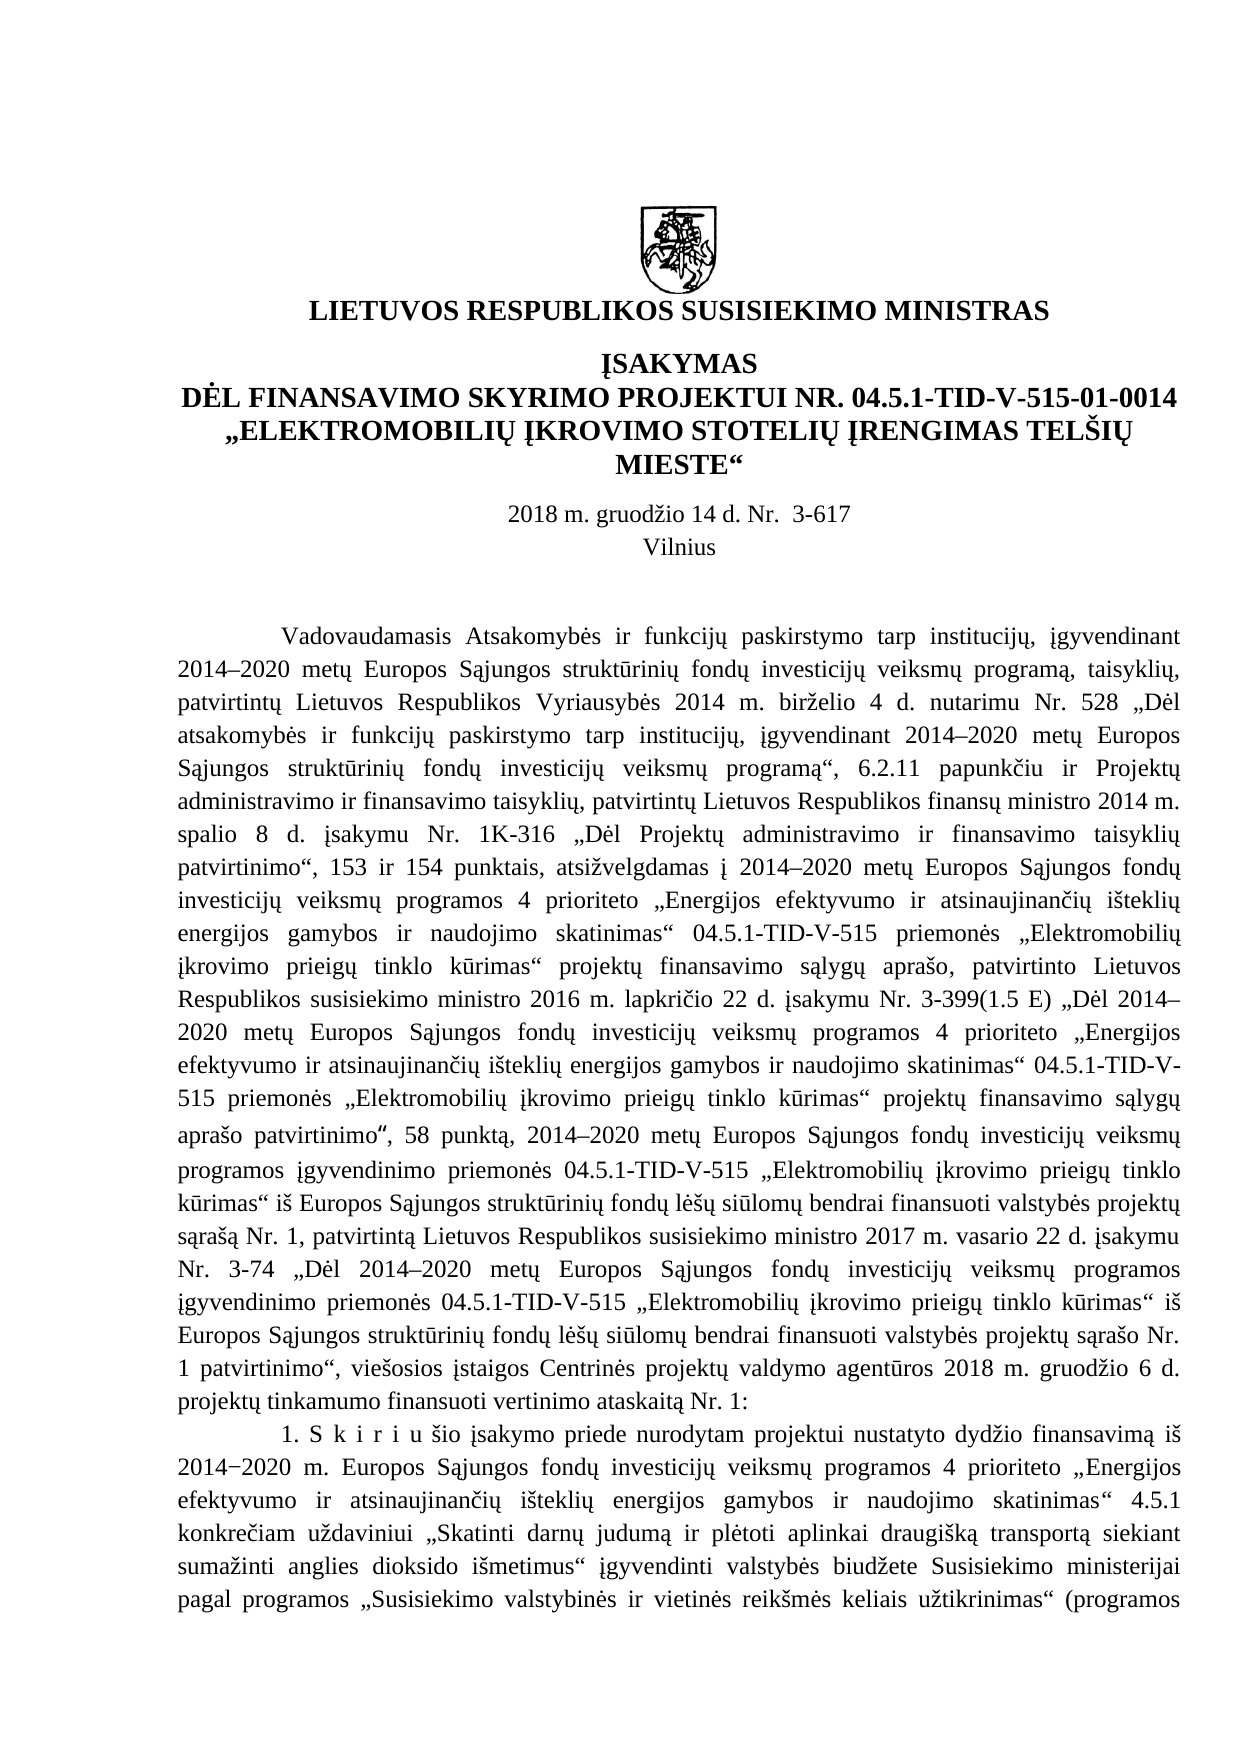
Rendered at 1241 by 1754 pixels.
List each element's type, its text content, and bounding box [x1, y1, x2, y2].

text ĮSAKYMAS [177, 346, 1181, 380]
text 2018 m. gruodžio 14 d. Nr. 3-617 [177, 499, 1181, 528]
text LIETUVOS RESPUBLIKOS SUSISIEKIMO MINISTRAS [177, 293, 1181, 327]
text 1. Skiriu šio įsakymo priede nurodytam projektui nustatyto dydžio finansavimą iš 2014−2020 m. Europos Sąjungos fondų investicijų veiksmų programos 4 prioriteto „Energijos efektyvumo ir atsinaujinančių išteklių energijos gamybos ir naudojimo skatinimas“ 4.5.1 konkrečiam uždaviniui „Skatinti darnų judumą ir plėtoti aplinkai draugišką transportą siekiant sumažinti anglies dioksido išmetimus“ įgyvendinti valstybės biudžete Susisiekimo ministerijai pagal programos „Susisiekimo valstybinės ir vietinės reikšmės keliais užtikrinimas“ (programos [177, 1419, 1181, 1613]
text Vilnius [177, 532, 1181, 561]
text Vadovaudamasis Atsakomybės ir funkcijų paskirstymo tarp institucijų, įgyvendinant 2014–2020 metų Europos Sąjungos struktūrinių fondų investicijų veiksmų programą, taisyklių, patvirtintų Lietuvos Respublikos Vyriausybės 2014 m. birželio 4 d. nutarimu Nr. 528 „Dėl atsakomybės ir funkcijų paskirstymo tarp institucijų, įgyvendinant 2014–2020 metų Europos Sąjungos struktūrinių fondų investicijų veiksmų programą“, 6.2.11 papunkčiu ir Projektų administravimo ir finansavimo taisyklių, patvirtintų Lietuvos Respublikos finansų ministro 2014 m. spalio 8 d. įsakymu Nr. 1K-316 „Dėl Projektų administravimo ir finansavimo taisyklių patvirtinimo“, 153 ir 154 punktais, atsižvelgdamas į 2014–2020 metų Europos Sąjungos fondų investicijų veiksmų programos 4 prioriteto „Energijos efektyvumo ir atsinaujinančių išteklių energijos gamybos ir naudojimo skatinimas“ 04.5.1-TID-V-515 priemonės „Elektromobilių įkrovimo prieigų tinklo kūrimas“ projektų finansavimo sąlygų aprašo, patvirtinto Lietuvos Respublikos susisiekimo ministro 2016 m. lapkričio 22 d. įsakymu Nr. 3-399(1.5 E) „Dėl 2014–2020 metų Europos Sąjungos fondų investicijų veiksmų programos 4 prioriteto „Energijos efektyvumo ir atsinaujinančių išteklių energijos gamybos ir naudojimo skatinimas“ 04.5.1-TID-V-515 priemonės „Elektromobilių įkrovimo prieigų tinklo kūrimas“ projektų finansavimo sąlygų aprašo patvirtinimo“, 58 punktą, 2014–2020 metų Europos Sąjungos fondų investicijų veiksmų programos įgyvendinimo priemonės 04.5.1-TID-V-515 „Elektromobilių įkrovimo prieigų tinklo kūrimas“ iš Europos Sąjungos struktūrinių fondų lėšų siūlomų bendrai finansuoti valstybės projektų sąrašą Nr. 1, patvirtintą Lietuvos Respublikos susisiekimo ministro 2017 m. vasario 22 d. įsakymu Nr. 3-74 „Dėl 2014–2020 metų Europos Sąjungos fondų investicijų veiksmų programos įgyvendinimo priemonės 04.5.1-TID-V-515 „Elektromobilių įkrovimo prieigų tinklo kūrimas“ iš Europos Sąjungos struktūrinių fondų lėšų siūlomų bendrai finansuoti valstybės projektų sąrašo Nr. 1 patvirtinimo“, viešosios įstaigos Centrinės projektų valdymo agentūros 2018 m. gruodžio 6 d. projektų tinkamumo finansuoti vertinimo ataskaitą Nr. 1: [177, 621, 1181, 1415]
text DĖL FINANSAVIMO SKYRIMO PROJEKTUI NR. 04.5.1-TID-V-515-01-0014 „ELEKTROMOBILIŲ ĮKROVIMO STOTELIŲ ĮRENGIMAS TELŠIŲ MIESTE“ [177, 380, 1181, 480]
